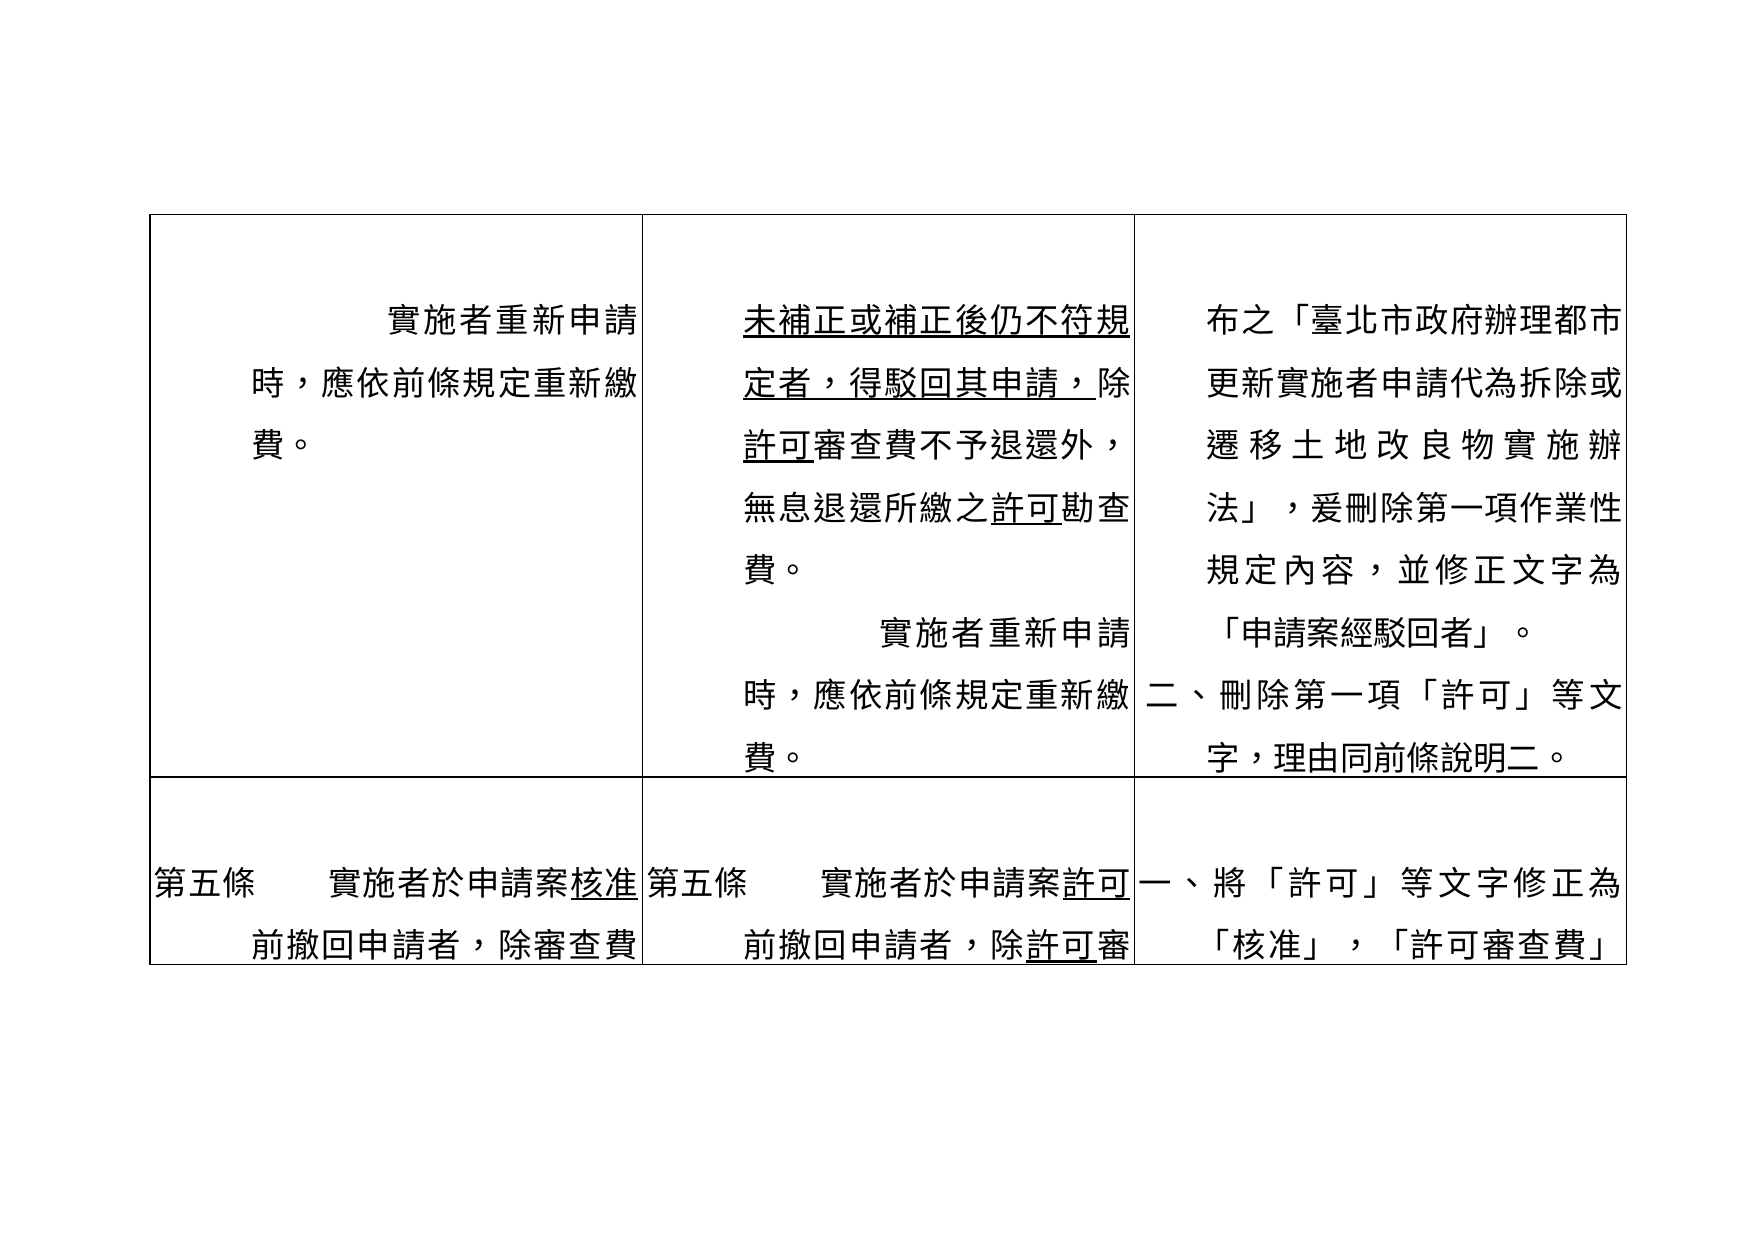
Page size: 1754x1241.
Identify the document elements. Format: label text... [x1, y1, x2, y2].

table_cell 第五條 實施者於申請案許可前撤回申請者，除許可審 [643, 778, 1134, 964]
table_cell 第五條 實施者於申請案核准前撤回申請者，除審查費 [151, 778, 642, 964]
table_cell 布之「臺北市政府辦理都市更新實施者申請代為拆除或遷移土地改良物實施辦法」，爰刪除第一項作業性規定內容，並修正文字為「申請案經駁回者」。 二、刪除第一項「許可」等文字，理由同前條說明二。 [1135, 215, 1626, 776]
table_cell 實施者重新申請時，應依前條規定重新繳費。 [151, 215, 642, 776]
table_cell 未補正或補正後仍不符規定者，得駁回其申請，除許可審查費不予退還外，無息退還所繳之許可勘查費。 實施者重新申請時，應依前條規定重新繳費。 [643, 215, 1134, 776]
table_cell 一、將「許可」等文字修正為「核准」，「許可審查費」 [1135, 778, 1626, 964]
